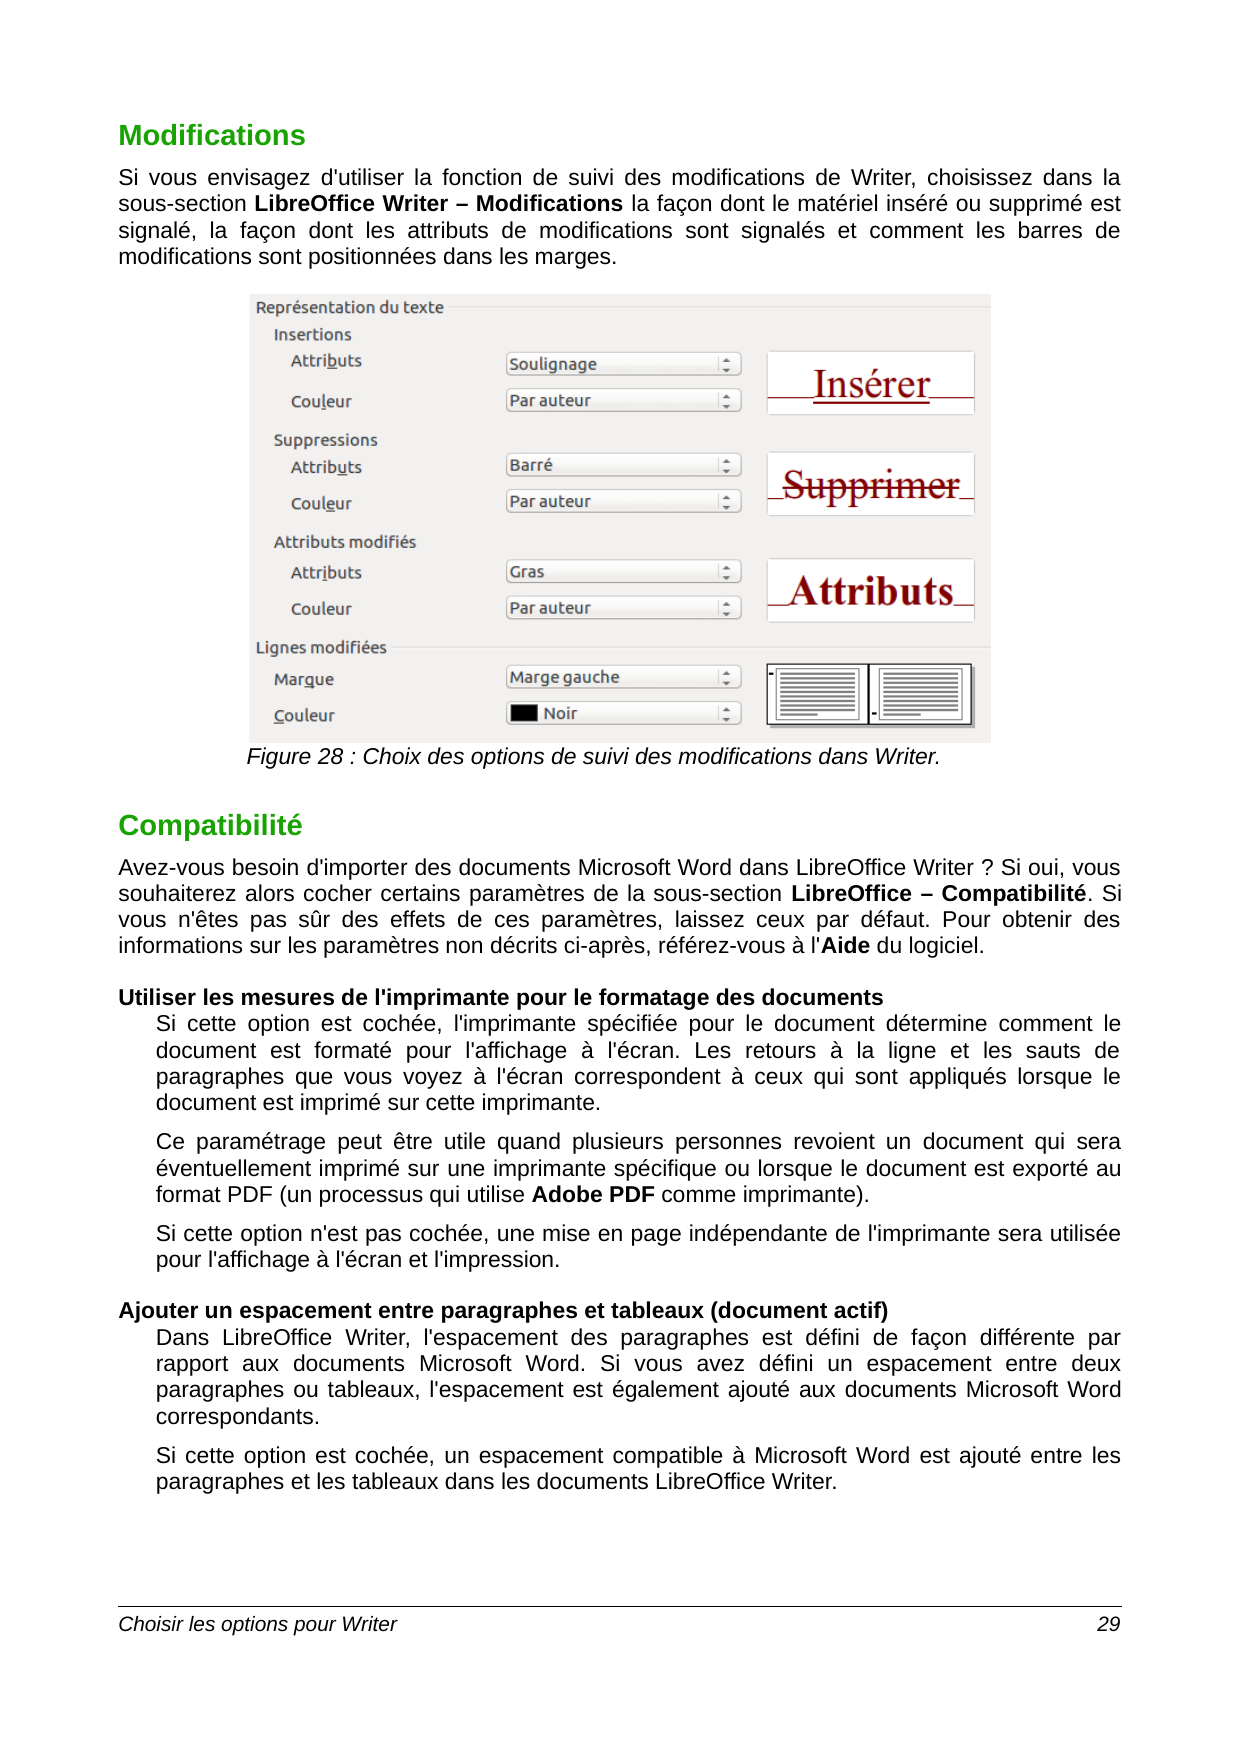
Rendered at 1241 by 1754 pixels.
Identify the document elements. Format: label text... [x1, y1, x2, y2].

text Figure 28 : Choix des options de suivi des modifications dans Writer. [246, 294, 994, 769]
text Si cette option est cochée, l'imprimante spécifiée pour le document détermine comment le document est formaté pour l'affichage à l'écran. Les retours à la ligne et les sauts de paragraphes que vous voyez à l'écran correspondent à ceux qui sont appliqués lorsque le document est imprimé sur cette imprimante. [156, 1010, 1122, 1116]
text Avez-vous besoin d'importer des documents Microsoft Word dans LibreOffice Writer ? Si oui, vous souhaiterez alors cocher certains paramètres de la sous-section LibreOffice – Compatibilité. Si vous n'êtes pas sûr des effets de ces paramètres, laissez ceux par défaut. Pour obtenir des informations sur les paramètres non décrits ci-après, référez-vous à l'Aide du logiciel. [118, 853, 1122, 959]
text Si cette option n'est pas cochée, une mise en page indépendante de l'imprimante sera utilisée pour l'affichage à l'écran et l'impression. [156, 1220, 1122, 1272]
text Dans LibreOffice Writer, l'espacement des paragraphes est défini de façon différente par rapport aux documents Microsoft Word. Si vous avez défini un espacement entre deux paragraphes ou tableaux, l'espacement est également ajouté aux documents Microsoft Word correspondants. [156, 1324, 1122, 1429]
text Si cette option est cochée, un espacement compatible à Microsoft Word est ajouté entre les paragraphes et les tableaux dans les documents LibreOffice Writer. [156, 1442, 1122, 1494]
text Si vous envisagez d'utiliser la fonction de suivi des modifications de Writer, choisissez dans la sous-section LibreOffice Writer – Modifications la façon dont le matériel inséré ou supprimé est signalé, la façon dont les attributs de modifications sont signalés et comment les barres de modifications sont positionnées dans les marges. [118, 164, 1122, 269]
picture [249, 294, 991, 743]
subtitle Modifications [118, 118, 1122, 152]
subtitle Compatibilité [118, 807, 1122, 841]
text Utiliser les mesures de l'imprimante pour le formatage des documents [118, 984, 1122, 1010]
text Ajouter un espacement entre paragraphes et tableaux (document actif) [118, 1297, 1122, 1324]
text Ce paramétrage peut être utile quand plusieurs personnes revoient un document qui sera éventuellement imprimé sur une imprimante spécifique ou lorsque le document est exporté au format PDF (un processus qui utilise Adobe PDF comme imprimante). [156, 1128, 1122, 1207]
